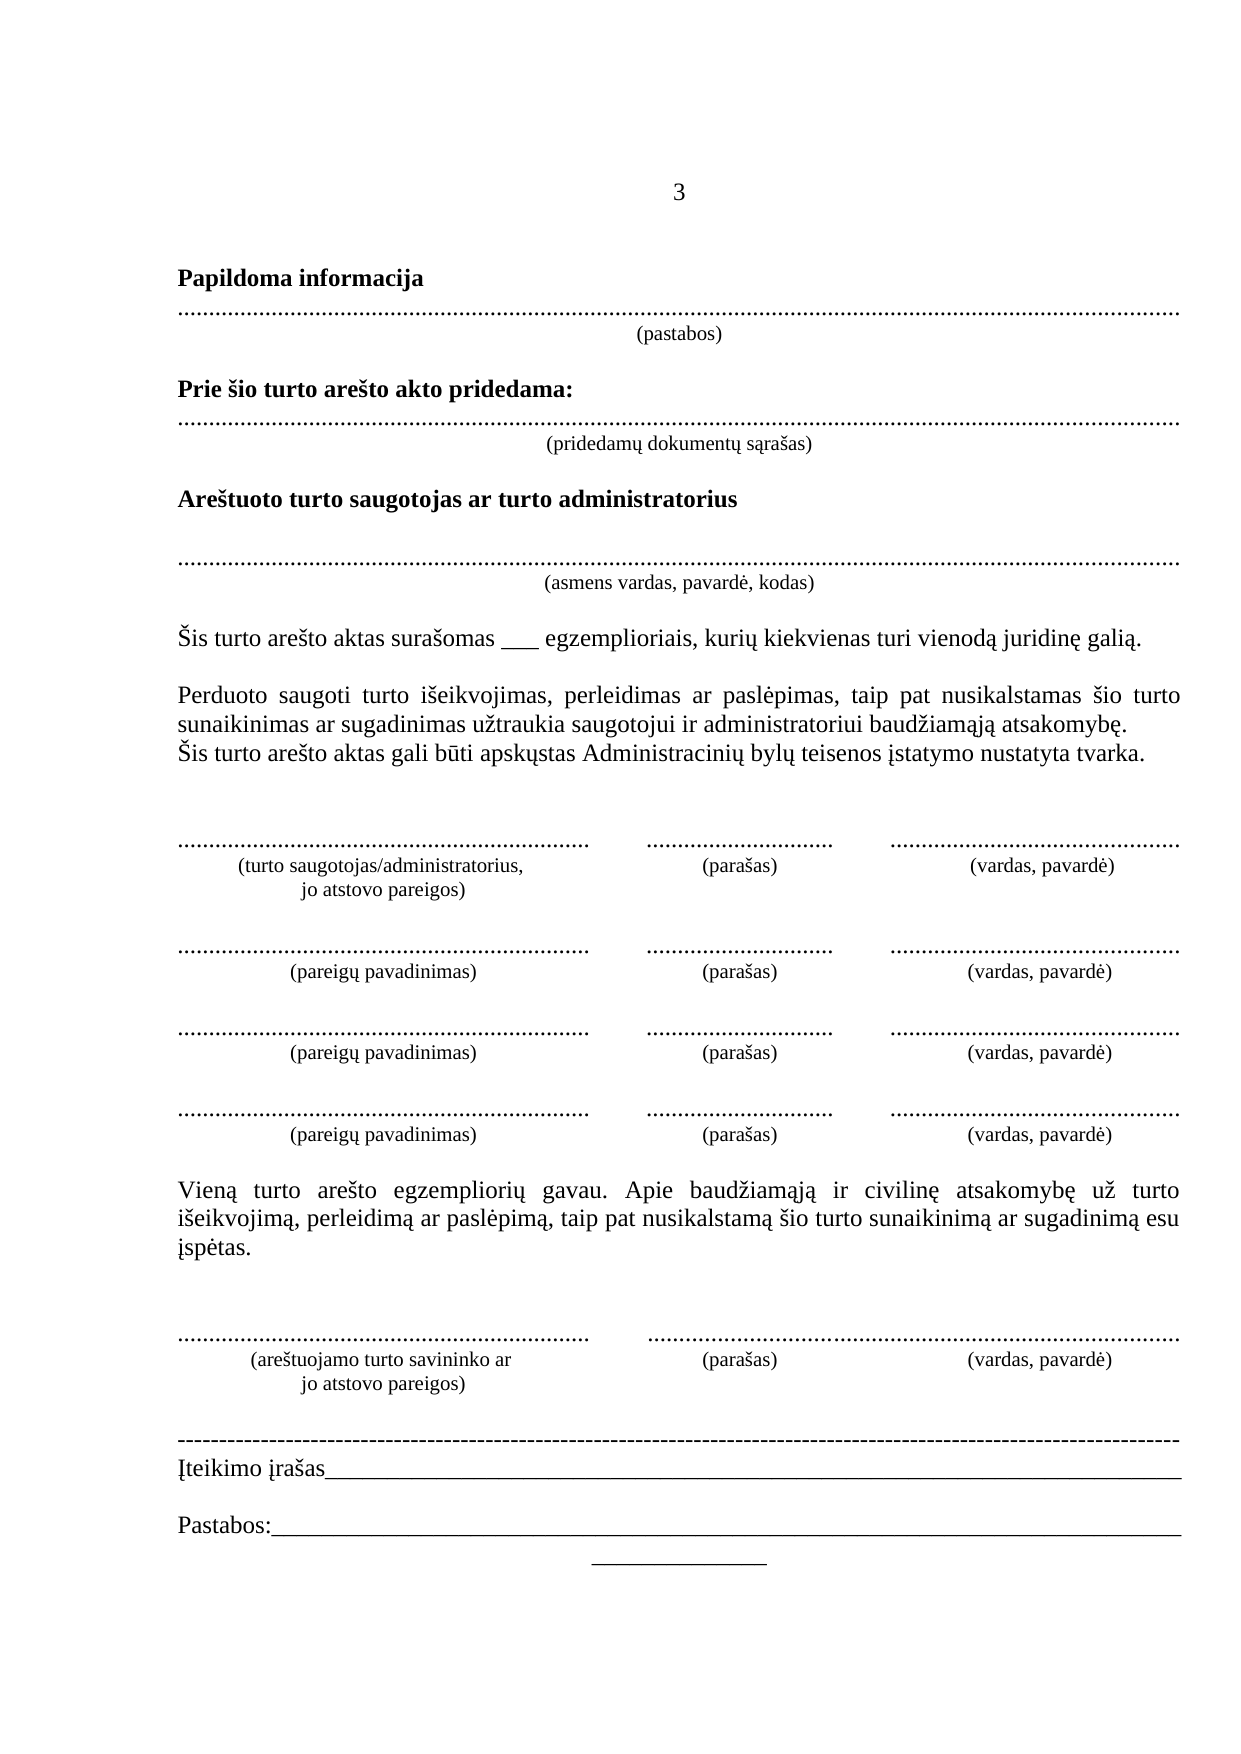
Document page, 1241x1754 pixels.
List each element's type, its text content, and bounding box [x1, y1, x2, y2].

text Pastabos: [177, 1510, 1181, 1539]
text (pareigų pavadinimas) (parašas) (vardas, pavardė) [177, 959, 1181, 983]
text jo atstovo pareigos) [177, 877, 1181, 901]
text Įteikimo įrašas [177, 1453, 1181, 1482]
text ______________ [177, 1539, 1181, 1568]
text (turto saugotojas/administratorius, (parašas) (vardas, pavardė) [177, 853, 1181, 877]
text (pastabos) [177, 321, 1181, 345]
text Vieną turto arešto egzempliorių gavau. Apie baudžiamąją ir civilinę atsakomybę už turto išeikvojimą, perleidimą ar paslėpimą, taip pat nusikalstamą šio turto sunaikinimą ar sugadinimą esu įspėtas. [177, 1175, 1181, 1261]
text (pareigų pavadinimas) (parašas) (vardas, pavardė) [177, 1040, 1181, 1064]
text jo atstovo pareigos) [177, 1371, 1181, 1395]
text Perduoto saugoti turto išeikvojimas, perleidimas ar paslėpimas, taip pat nusikalstamas šio turto sunaikinimas ar sugadinimas užtraukia saugotojui ir administratoriui baudžiamąją atsakomybę. [177, 681, 1181, 738]
text Šis turto arešto aktas surašomas ___ egzemplioriais, kurių kiekvienas turi vienodą juridinę galią. [177, 623, 1181, 652]
text Areštuoto turto saugotojas ar turto administratorius [177, 484, 1181, 513]
text (asmens vardas, pavardė, kodas) [177, 570, 1181, 594]
text (pareigų pavadinimas) (parašas) (vardas, pavardė) [177, 1122, 1181, 1146]
text Šis turto arešto aktas gali būti apskųstas Administracinių bylų teisenos įstatymo nustatyta tvarka. [177, 738, 1181, 767]
text (pridedamų dokumentų sąrašas) [177, 431, 1181, 455]
text Prie šio turto arešto akto pridedama: [177, 374, 1181, 402]
text (areštuojamo turto savininko ar (parašas) (vardas, pavardė) [177, 1347, 1181, 1371]
text Papildoma informacija [177, 263, 1181, 292]
